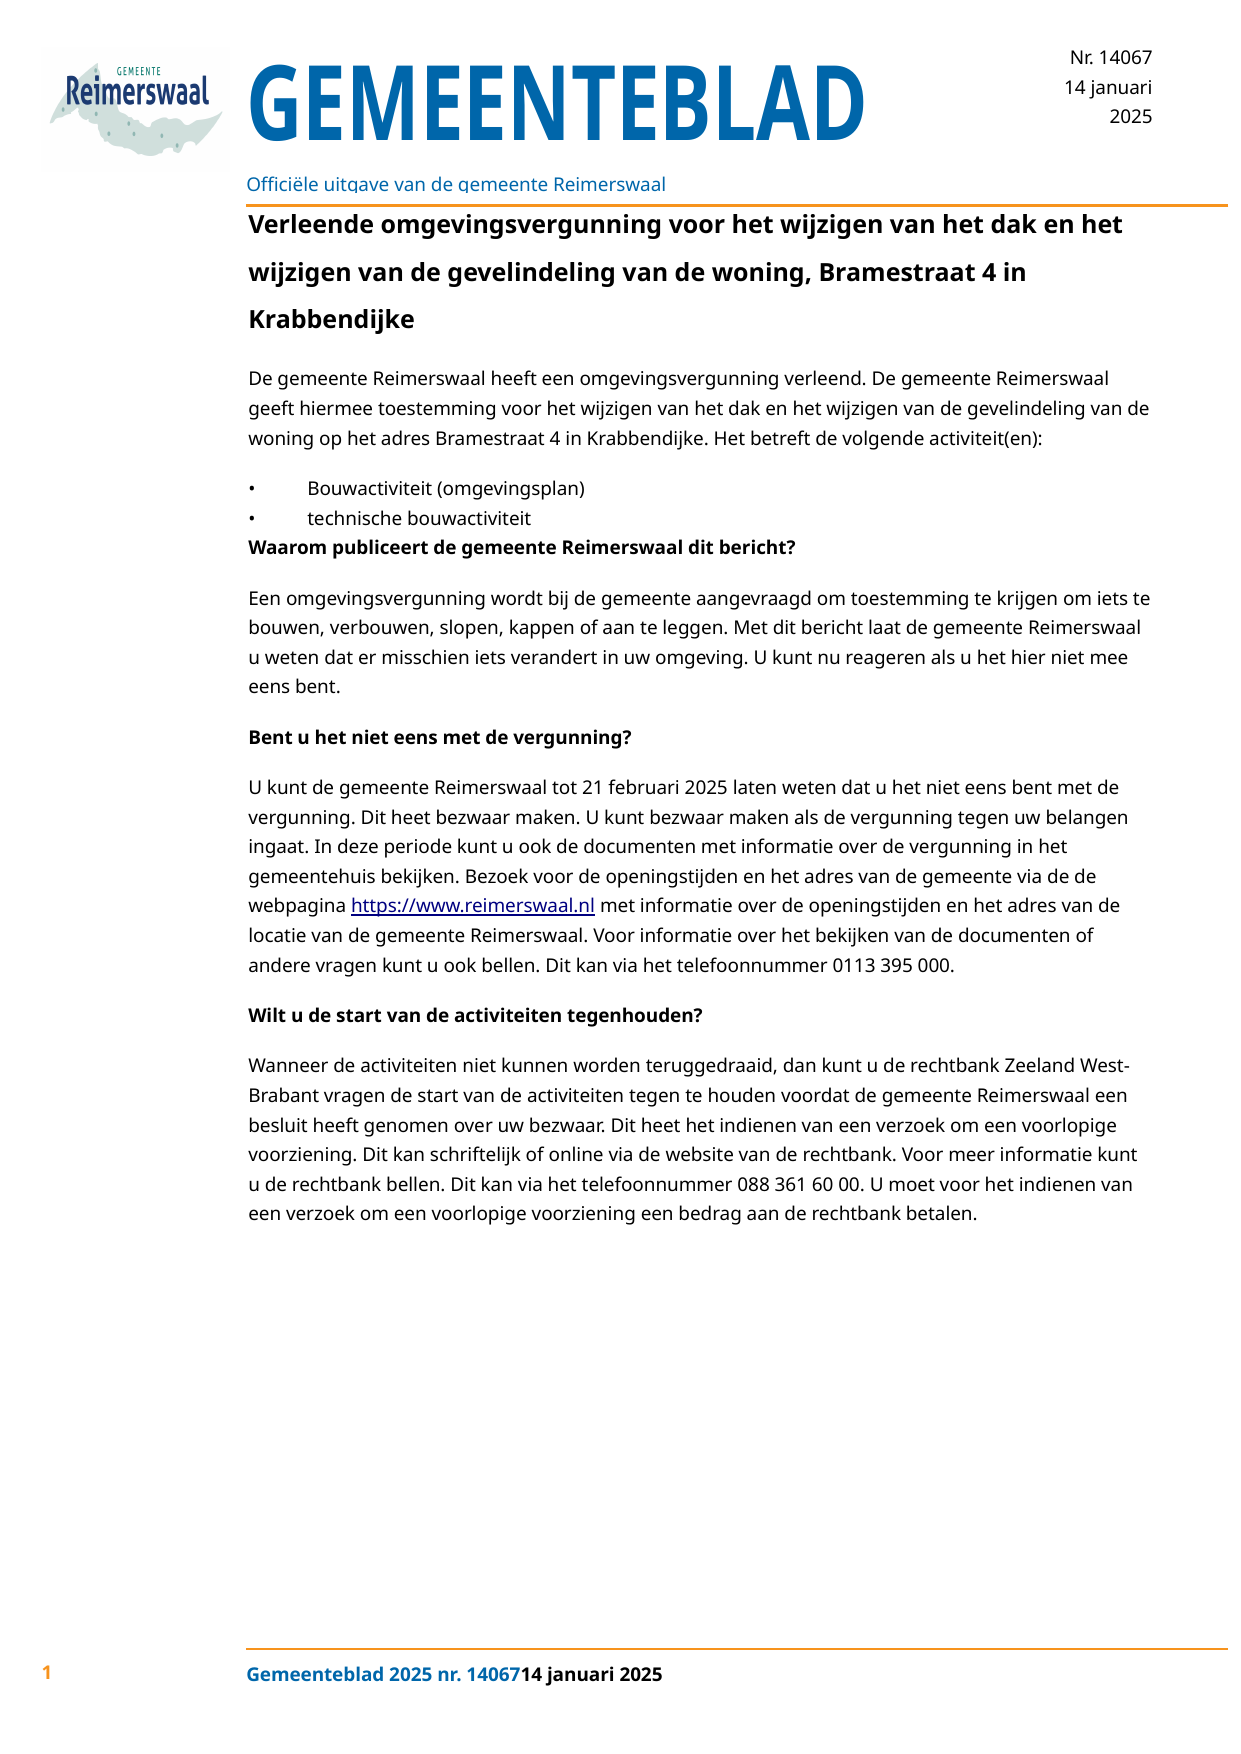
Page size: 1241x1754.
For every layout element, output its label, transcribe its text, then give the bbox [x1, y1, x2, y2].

text Een omgevingsvergunning wordt bij de gemeente aangevraagd om toestemming te krijgen om iets te bouwen, verbouwen, slopen, kappen of aan te leggen. Met dit bericht laat de gemeente Reimerswaal u weten dat er misschien iets verandert in uw omgeving. U kunt nu reageren als u het hier niet mee eens bent. [248, 585, 1152, 699]
text Wanneer de activiteiten niet kunnen worden teruggedraaid, dan kunt u de rechtbank Zeeland West-Brabant vragen de start van de activiteiten tegen te houden voordat de gemeente Reimerswaal een besluit heeft genomen over uw bezwaar. Dit heet het indienen van een verzoek om een voorlopige voorziening. Dit kan schriftelijk of online via de website van de rechtbank. Voor meer informatie kunt u de rechtbank bellen. Dit kan via het telefoonnummer 088 361 60 00. U moet voor het indienen van een verzoek om een voorlopige voorziening een bedrag aan de rechtbank betalen. [248, 1053, 1152, 1226]
list technische bouwactiviteit [248, 505, 1152, 530]
list Bouwactiviteit (omgevingsplan) [248, 475, 1152, 501]
text Bent u het niet eens met de vergunning? [248, 724, 1152, 749]
text De gemeente Reimerswaal heeft een omgevingsvergunning verleend. De gemeente Reimerswaal geeft hiermee toestemming voor het wijzigen van het dak en het wijzigen van de gevelindeling van de woning op het adres Bramestraat 4 in Krabbendijke. Het betreft de volgende activiteit(en): [248, 366, 1152, 450]
picture [41, 47, 231, 172]
text Waarom publiceert de gemeente Reimerswaal dit bericht? [248, 534, 1152, 560]
text U kunt de gemeente Reimerswaal tot 21 februari 2025 laten weten dat u het niet eens bent met de vergunning. Dit heet bezwaar maken. U kunt bezwaar maken als de vergunning tegen uw belangen ingaat. In deze periode kunt u ook de documenten met informatie over de vergunning in het gemeentehuis bekijken. Bezoek voor de openingstijden en het adres van de gemeente via de de webpagina https://www.reimerswaal.nl met informatie over de openingstijden en het adres van de locatie van de gemeente Reimerswaal. Voor informatie over het bekijken van de documenten of andere vragen kunt u ook bellen. Dit kan via het telefoonnummer 0113 395 000. [248, 774, 1152, 977]
text Verleende omgevingsvergunning voor het wijzigen van het dak en het wijzigen van de gevelindeling van de woning, Bramestraat 4 in Krabbendijke [248, 207, 1152, 336]
text Wilt u de start van de activiteiten tegenhouden? [248, 1002, 1152, 1028]
